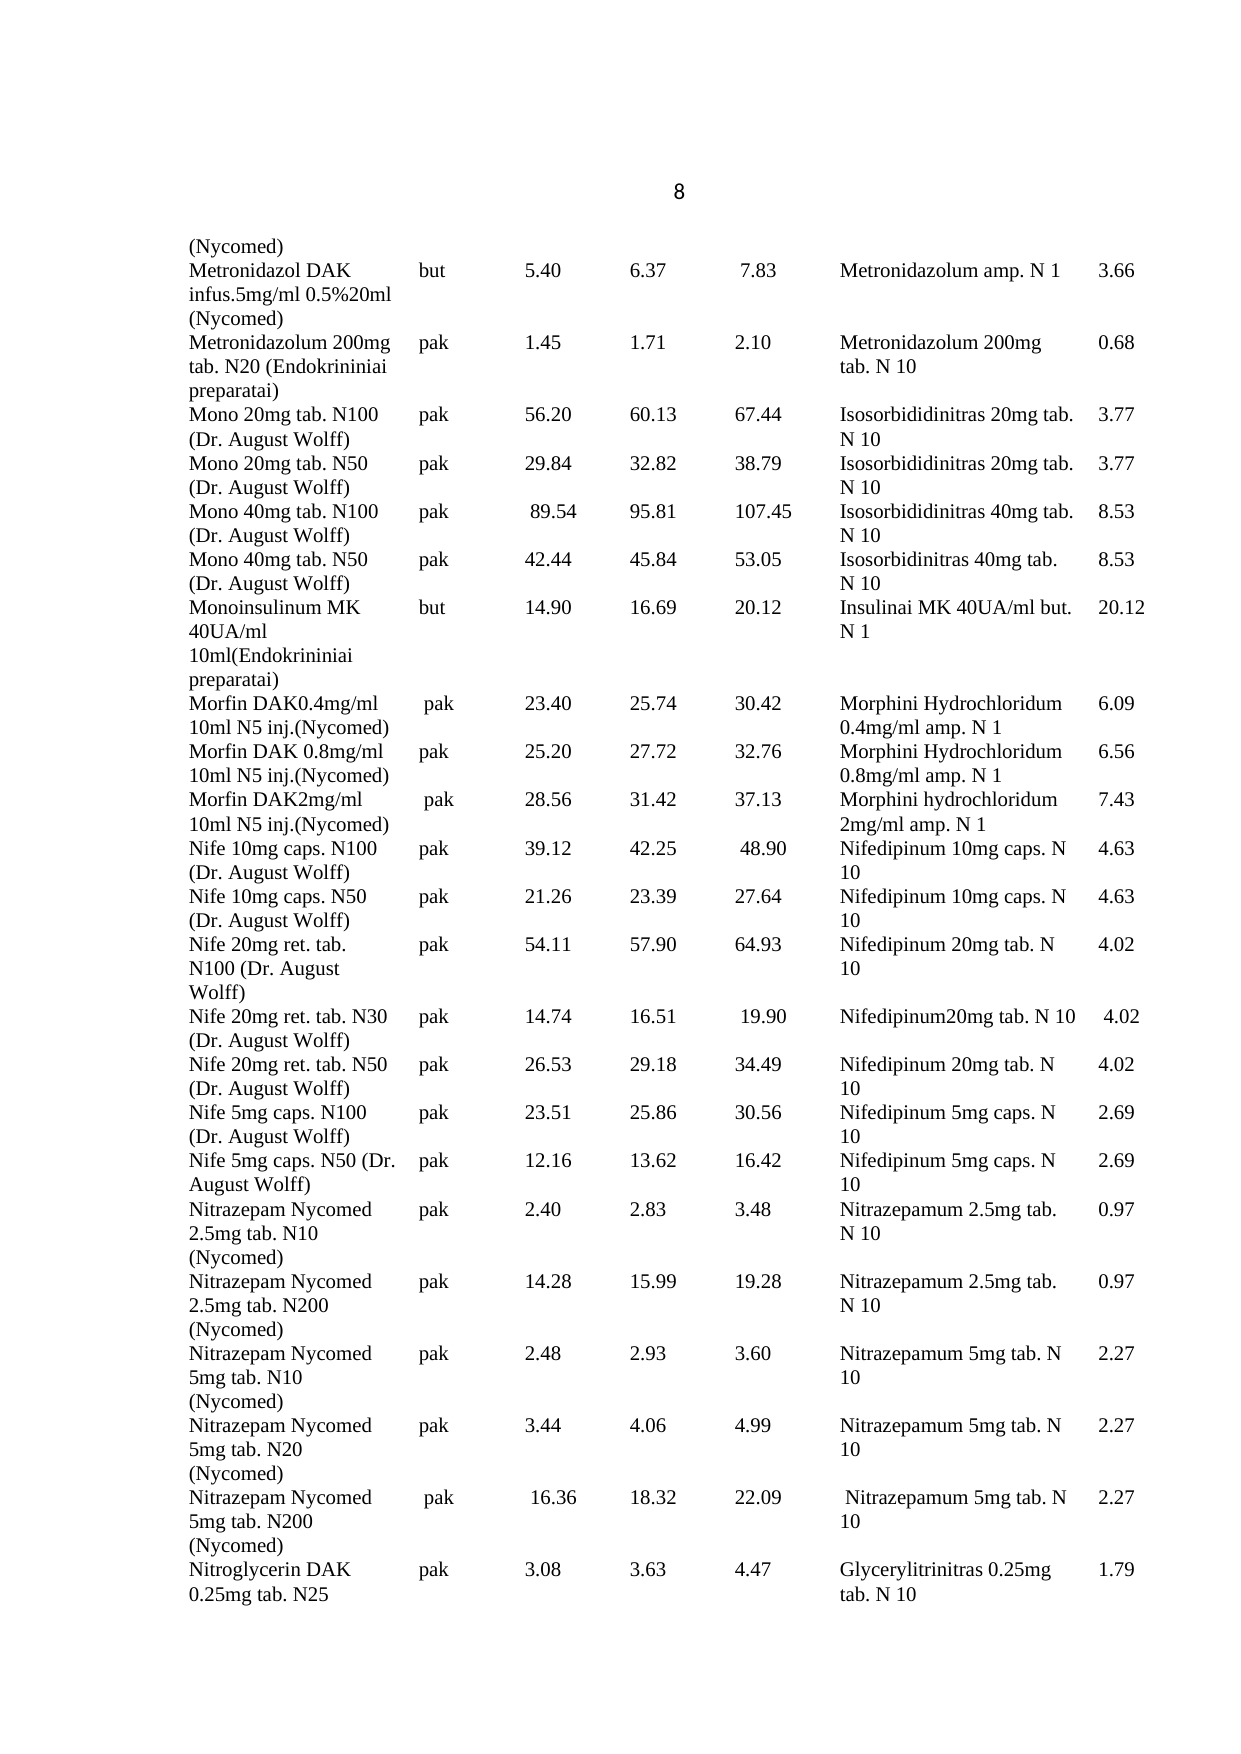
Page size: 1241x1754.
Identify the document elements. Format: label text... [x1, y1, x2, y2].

table_cell 53.05 [723, 547, 828, 595]
table_cell Nitrazepamum 2.5mg tab. N 10 [828, 1269, 1087, 1341]
table_cell 22.09 [723, 1485, 828, 1557]
table_cell (Nycomed) [177, 234, 407, 258]
table_cell 23.40 [513, 691, 618, 739]
table_cell 2.27 [1087, 1341, 1181, 1413]
table_cell Isosorbididinitras 40mg tab. N 10 [828, 499, 1087, 547]
table_cell 13.62 [618, 1148, 723, 1196]
table_cell Nitrazepamum 5mg tab. N 10 [828, 1413, 1087, 1485]
table_cell 3.77 [1087, 451, 1181, 499]
table_cell pak [407, 330, 513, 402]
table_cell Morfin DAK0.4mg/ml 10ml N5 inj.(Nycomed) [177, 691, 407, 739]
table_cell 42.44 [513, 547, 618, 595]
table_cell Nitrazepam Nycomed 5mg tab. N20 (Nycomed) [177, 1413, 407, 1485]
table_cell Nitrazepamum 5mg tab. N 10 [828, 1341, 1087, 1413]
table_cell 4.47 [723, 1558, 828, 1606]
table_cell 57.90 [618, 932, 723, 1004]
table_cell pak [407, 451, 513, 499]
table_cell 32.76 [723, 739, 828, 787]
table_cell 14.90 [513, 595, 618, 691]
table_cell 1.79 [1087, 1558, 1181, 1606]
table_cell 14.28 [513, 1269, 618, 1341]
table_cell Morphini Hydrochloridum 0.4mg/ml amp. N 1 [828, 691, 1087, 739]
table_cell 39.12 [513, 836, 618, 884]
table_cell Mono 40mg tab. N100 (Dr. August Wolff) [177, 499, 407, 547]
table_cell 42.25 [618, 836, 723, 884]
table_cell 1.71 [618, 330, 723, 402]
table_cell 64.93 [723, 932, 828, 1004]
table_cell Metronidazol DAK infus.5mg/ml 0.5%20ml (Nycomed) [177, 258, 407, 330]
table_cell 16.51 [618, 1004, 723, 1052]
table_cell 3.60 [723, 1341, 828, 1413]
table_cell Nifedipinum 10mg caps. N 10 [828, 836, 1087, 884]
table_cell Glycerylitrinitras 0.25mg tab. N 10 [828, 1558, 1087, 1606]
table_cell but [407, 258, 513, 330]
table_cell Isosorbididinitras 20mg tab. N 10 [828, 403, 1087, 451]
table_cell Mono 40mg tab. N50 (Dr. August Wolff) [177, 547, 407, 595]
table_cell 45.84 [618, 547, 723, 595]
table_cell Isosorbidinitras 40mg tab. N 10 [828, 547, 1087, 595]
table_cell 18.32 [618, 1485, 723, 1557]
table_cell 25.86 [618, 1100, 723, 1148]
table_cell Metronidazolum 200mg tab. N20 (Endokrininiai preparatai) [177, 330, 407, 402]
table_cell pak [407, 884, 513, 932]
table_cell 2.48 [513, 1341, 618, 1413]
table_cell Nife 5mg caps. N100 (Dr. August Wolff) [177, 1100, 407, 1148]
table_cell Nife 10mg caps. N50 (Dr. August Wolff) [177, 884, 407, 932]
table_cell Nifedipinum 20mg tab. N 10 [828, 932, 1087, 1004]
table_cell 48.90 [723, 836, 828, 884]
table_cell [618, 234, 723, 258]
table_cell 31.42 [618, 788, 723, 836]
table_cell 0.97 [1087, 1269, 1181, 1341]
table_cell 95.81 [618, 499, 723, 547]
table_cell 7.43 [1087, 788, 1181, 836]
table_cell 107.45 [723, 499, 828, 547]
table_cell Morfin DAK 0.8mg/ml 10ml N5 inj.(Nycomed) [177, 739, 407, 787]
table_cell Nife 5mg caps. N50 (Dr. August Wolff) [177, 1148, 407, 1196]
table_cell Monoinsulinum MK 40UA/ml 10ml(Endokrininiai preparatai) [177, 595, 407, 691]
table_cell 27.72 [618, 739, 723, 787]
table_cell pak [407, 403, 513, 451]
table_cell pak [407, 739, 513, 787]
table_cell 19.28 [723, 1269, 828, 1341]
table_cell Morphini hydrochloridum 2mg/ml amp. N 1 [828, 788, 1087, 836]
table_cell 20.12 [723, 595, 828, 691]
table_cell 14.74 [513, 1004, 618, 1052]
table_cell 1.45 [513, 330, 618, 402]
table_cell 2.69 [1087, 1100, 1181, 1148]
table_cell 2.93 [618, 1341, 723, 1413]
table_cell 54.11 [513, 932, 618, 1004]
table_cell 21.26 [513, 884, 618, 932]
table_cell 3.44 [513, 1413, 618, 1485]
table_cell [513, 234, 618, 258]
table_cell 4.06 [618, 1413, 723, 1485]
table_cell 56.20 [513, 403, 618, 451]
table_cell pak [407, 1413, 513, 1485]
table_cell 23.39 [618, 884, 723, 932]
table_cell 8.53 [1087, 547, 1181, 595]
table_cell 16.42 [723, 1148, 828, 1196]
table_cell pak [407, 836, 513, 884]
table_cell Nitrazepamum 5mg tab. N 10 [828, 1485, 1087, 1557]
table_cell pak [407, 547, 513, 595]
table_cell pak [407, 1269, 513, 1341]
table_cell 4.63 [1087, 884, 1181, 932]
table_cell Insulinai MK 40UA/ml but. N 1 [828, 595, 1087, 691]
table_cell 5.40 [513, 258, 618, 330]
table_cell pak [407, 1148, 513, 1196]
table_cell 28.56 [513, 788, 618, 836]
table_cell 2.27 [1087, 1413, 1181, 1485]
table_cell 30.42 [723, 691, 828, 739]
table_cell 6.56 [1087, 739, 1181, 787]
table_cell 38.79 [723, 451, 828, 499]
table_cell Nitrazepam Nycomed 2.5mg tab. N10 (Nycomed) [177, 1196, 407, 1269]
table_cell 19.90 [723, 1004, 828, 1052]
table_cell Nifedipinum 20mg tab. N 10 [828, 1052, 1087, 1100]
table_cell pak [407, 1100, 513, 1148]
table_cell 2.40 [513, 1196, 618, 1269]
table_cell 27.64 [723, 884, 828, 932]
table_cell Nifedipinum 5mg caps. N 10 [828, 1148, 1087, 1196]
table_cell Nitroglycerin DAK 0.25mg tab. N25 [177, 1558, 407, 1606]
table_cell 2.83 [618, 1196, 723, 1269]
table_cell 30.56 [723, 1100, 828, 1148]
table_cell Mono 20mg tab. N50 (Dr. August Wolff) [177, 451, 407, 499]
table_cell 89.54 [513, 499, 618, 547]
table_cell 67.44 [723, 403, 828, 451]
table_cell [1087, 234, 1181, 258]
table_cell 3.48 [723, 1196, 828, 1269]
table_cell pak [407, 932, 513, 1004]
table_cell 23.51 [513, 1100, 618, 1148]
table_cell pak [407, 788, 513, 836]
table_cell Metronidazolum 200mg tab. N 10 [828, 330, 1087, 402]
table_cell Nitrazepam Nycomed 5mg tab. N10 (Nycomed) [177, 1341, 407, 1413]
table_cell 4.02 [1087, 932, 1181, 1004]
table_cell 7.83 [723, 258, 828, 330]
table_cell Nifedipinum 5mg caps. N 10 [828, 1100, 1087, 1148]
table_cell 29.18 [618, 1052, 723, 1100]
table_cell 12.16 [513, 1148, 618, 1196]
table_cell 3.63 [618, 1558, 723, 1606]
table_cell 32.82 [618, 451, 723, 499]
table_cell [407, 234, 513, 258]
table_cell Nitrazepam Nycomed 5mg tab. N200 (Nycomed) [177, 1485, 407, 1557]
table_cell 16.69 [618, 595, 723, 691]
table_cell Morfin DAK2mg/ml 10ml N5 inj.(Nycomed) [177, 788, 407, 836]
table_cell 3.66 [1087, 258, 1181, 330]
table_cell 15.99 [618, 1269, 723, 1341]
table_cell 37.13 [723, 788, 828, 836]
table_cell 2.69 [1087, 1148, 1181, 1196]
table_cell [723, 234, 828, 258]
table_cell pak [407, 1485, 513, 1557]
table_cell 0.68 [1087, 330, 1181, 402]
table_cell Nife 20mg ret. tab. N30 (Dr. August Wolff) [177, 1004, 407, 1052]
table_cell Nife 20mg ret. tab. N100 (Dr. August Wolff) [177, 932, 407, 1004]
table_cell 60.13 [618, 403, 723, 451]
table_cell pak [407, 1558, 513, 1606]
table_cell 20.12 [1087, 595, 1181, 691]
table_cell pak [407, 499, 513, 547]
table_cell 16.36 [513, 1485, 618, 1557]
table_cell 8.53 [1087, 499, 1181, 547]
table_cell Nitrazepamum 2.5mg tab. N 10 [828, 1196, 1087, 1269]
table_cell pak [407, 1196, 513, 1269]
table_cell Mono 20mg tab. N100 (Dr. August Wolff) [177, 403, 407, 451]
table_cell 4.02 [1087, 1004, 1181, 1052]
table_cell [828, 234, 1087, 258]
table_cell Morphini Hydrochloridum 0.8mg/ml amp. N 1 [828, 739, 1087, 787]
table_cell but [407, 595, 513, 691]
table_cell Nifedipinum 10mg caps. N 10 [828, 884, 1087, 932]
table_cell 2.10 [723, 330, 828, 402]
table_cell pak [407, 1341, 513, 1413]
table_cell 26.53 [513, 1052, 618, 1100]
table_cell 25.20 [513, 739, 618, 787]
table_cell pak [407, 691, 513, 739]
table_cell 4.63 [1087, 836, 1181, 884]
table_cell 2.27 [1087, 1485, 1181, 1557]
table_cell Nifedipinum20mg tab. N 10 [828, 1004, 1087, 1052]
table_cell 25.74 [618, 691, 723, 739]
table_cell 3.08 [513, 1558, 618, 1606]
table_cell 6.37 [618, 258, 723, 330]
table_cell 3.77 [1087, 403, 1181, 451]
table_cell 29.84 [513, 451, 618, 499]
table_cell pak [407, 1052, 513, 1100]
table_cell 4.99 [723, 1413, 828, 1485]
table_cell 0.97 [1087, 1196, 1181, 1269]
table_cell Nitrazepam Nycomed 2.5mg tab. N200 (Nycomed) [177, 1269, 407, 1341]
table_cell Isosorbididinitras 20mg tab. N 10 [828, 451, 1087, 499]
table_cell 34.49 [723, 1052, 828, 1100]
table_cell 6.09 [1087, 691, 1181, 739]
table_cell 4.02 [1087, 1052, 1181, 1100]
table_cell Nife 10mg caps. N100 (Dr. August Wolff) [177, 836, 407, 884]
table_cell Nife 20mg ret. tab. N50 (Dr. August Wolff) [177, 1052, 407, 1100]
table_cell Metronidazolum amp. N 1 [828, 258, 1087, 330]
table_cell pak [407, 1004, 513, 1052]
